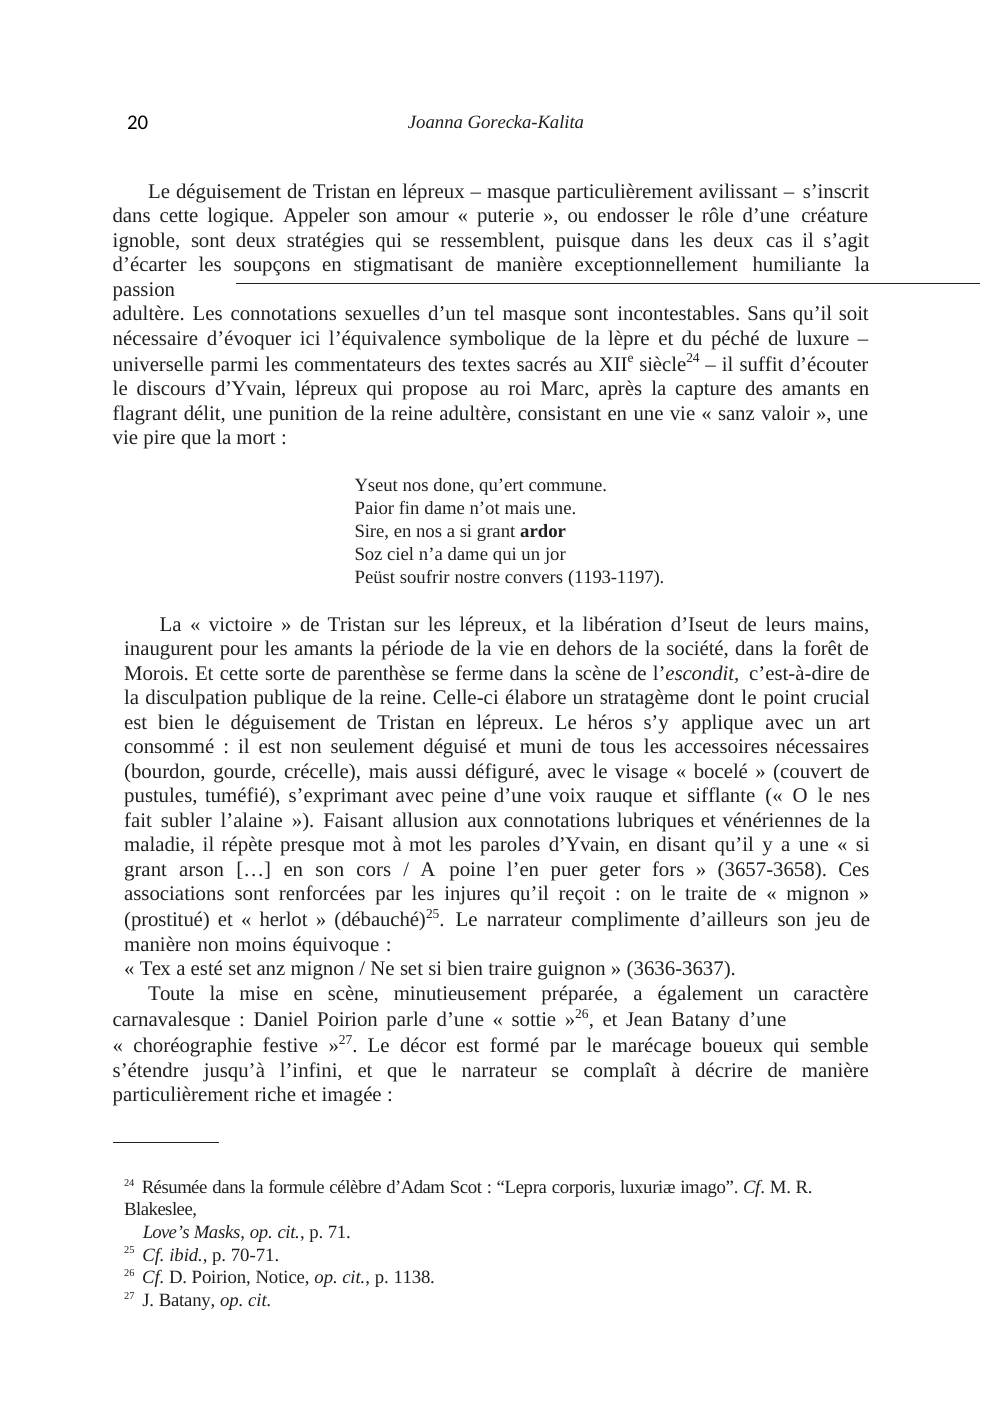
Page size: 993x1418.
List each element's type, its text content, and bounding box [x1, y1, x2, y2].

text « Tex a esté set anz mignon / Ne set si bien traire guignon » (3636-3637). [124, 956, 882, 980]
text « choréographie festive »27. Le décor est formé par le marécage boueux qui semble s’étendre jusqu’à l’infini, et que le narrateur se complaît à décrire de manière particulièrement riche et imagée : [112, 1031, 869, 1106]
text Soz ciel n’a dame qui un jor [354, 543, 882, 564]
text Sire, en nos a si grant ardor [354, 520, 882, 541]
text 25 Cf. ibid., p. 70-71. [124, 1243, 882, 1265]
text 27 J. Batany, op. cit. [124, 1289, 882, 1311]
text Toute la mise en scène, minutieusement préparée, a également un caractère carnavalesque : Daniel Poirion parle d’une « sottie »26, et Jean Batany d’une [112, 981, 869, 1031]
text Yseut nos done, qu’ert commune. Paior fin dame n’ot mais une. [354, 474, 643, 519]
text La « victoire » de Tristan sur les lépreux, et la libération d’Iseut de leurs mains, inaugurent pour les amants la période de la vie en dehors de la société, dans la forêt de Morois. Et cette sorte de parenthèse se ferme dans la scène de l’escondit, c’est-à-dire de la disculpation publique de la reine. Celle-ci élabore un stratagème dont le point crucial est bien le déguisement de Tristan en lépreux. Le héros s’y applique avec un art consommé : il est non seulement déguisé et muni de tous les accessoires nécessaires (bourdon, gourde, crécelle), mais aussi défiguré, avec le visage « bocelé » (couvert de pustules, tuméfié), s’exprimant avec peine d’une voix rauque et sifflante (« O le nes fait subler l’alaine »). Faisant allusion aux connotations lubriques et vénériennes de la maladie, il répète presque mot à mot les paroles d’Yvain, en disant qu’il y a une « si grant arson […] en son cors / A poine l’en puer geter fors » (3657-3658). Ces associations sont renforcées par les injures qu’il reçoit : on le traite de « mignon » (prostitué) et « herlot » (débauché)25. Le narrateur complimente d’ailleurs son jeu de manière non moins équivoque : [124, 612, 870, 956]
text Love’s Masks, op. cit., p. 71. [143, 1221, 882, 1242]
text 24 Résumée dans la formule célèbre d’Adam Scot : “Lepra corporis, luxuriæ imago”. Cf. M. R. Blakeslee, [124, 1176, 882, 1219]
text 26 Cf. D. Poirion, Notice, op. cit., p. 1138. [124, 1266, 882, 1288]
text Le déguisement de Tristan en lépreux – masque particulièrement avilissant – s’inscrit dans cette logique. Appeler son amour « puterie », ou endosser le rôle d’une créature ignoble, sont deux stratégies qui se ressemblent, puisque dans les deux cas il s’agit d’écarter les soupçons en stigmatisant de manière exceptionnellement humiliante la passion adultère. Les connotations sexuelles d’un tel masque sont incontestables. Sans qu’il soit nécessaire d’évoquer ici l’équivalence symbolique de la lèpre et du péché de luxure – universelle parmi les commentateurs des textes sacrés au XIIe siècle24 – il suffit d’écouter le discours d’Yvain, lépreux qui propose au roi Marc, après la capture des amants en flagrant délit, une punition de la reine adultère, consistant en une vie « sanz valoir », une vie pire que la mort : [112, 178, 869, 449]
text Peüst soufrir nostre convers (1193-1197). [354, 566, 882, 587]
